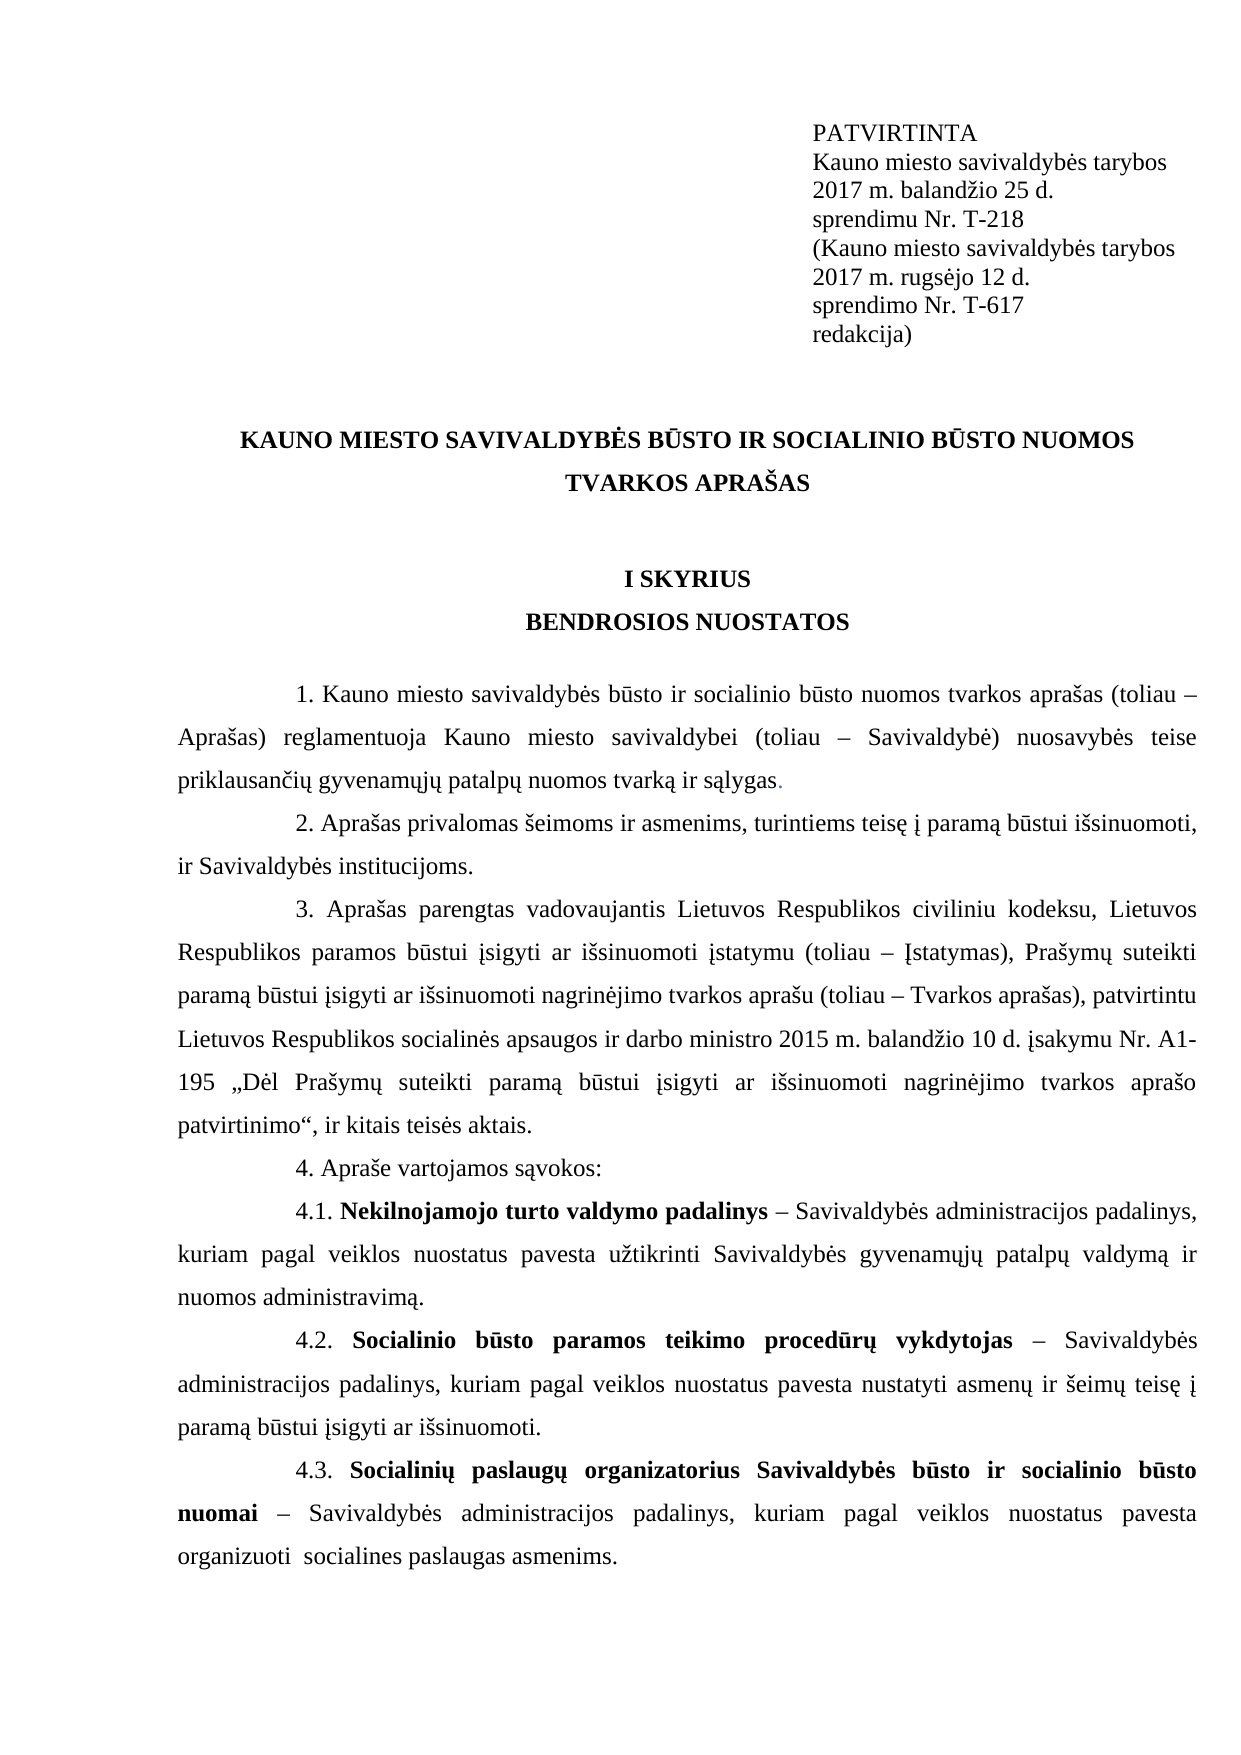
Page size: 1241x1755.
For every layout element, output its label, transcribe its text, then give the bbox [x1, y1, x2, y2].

text 2. Aprašas privalomas šeimoms ir asmenims, turintiems teisę į paramą būstui išsinuomoti, ir Savivaldybės institucijoms. [177, 808, 1198, 880]
text redakcija) [812, 319, 1198, 348]
text sprendimo Nr. T-617 [812, 291, 1198, 319]
text (Kauno miesto savivaldybės tarybos [812, 233, 1198, 262]
text 2017 m. balandžio 25 d. [812, 176, 1198, 204]
text sprendimu Nr. T-218 [812, 204, 1198, 233]
text 3. Aprašas parengtas vadovaujantis Lietuvos Respublikos civiliniu kodeksu, Lietuvos Respublikos paramos būstui įsigyti ar išsinuomoti įstatymu (toliau – Įstatymas), Prašymų suteikti paramą būstui įsigyti ar išsinuomoti nagrinėjimo tvarkos aprašu (toliau – Tvarkos aprašas), patvirtintu Lietuvos Respublikos socialinės apsaugos ir darbo ministro 2015 m. balandžio 10 d. įsakymu Nr. A1-195 „Dėl Prašymų suteikti paramą būstui įsigyti ar išsinuomoti nagrinėjimo tvarkos aprašo patvirtinimo“, ir kitais teisės aktais. [177, 894, 1198, 1139]
text Kauno miesto savivaldybės tarybos [812, 147, 1198, 176]
text 4.1. Nekilnojamojo turto valdymo padalinys – Savivaldybės administracijos padalinys, kuriam pagal veiklos nuostatus pavesta užtikrinti Savivaldybės gyvenamųjų patalpų valdymą ir nuomos administravimą. [177, 1196, 1198, 1311]
text BENDROSIOS NUOSTATOS [177, 607, 1198, 636]
text I SKYRIUS [177, 564, 1198, 592]
text 1. Kauno miesto savivaldybės būsto ir socialinio būsto nuomos tvarkos aprašas (toliau – Aprašas) reglamentuoja Kauno miesto savivaldybei (toliau – Savivaldybė) nuosavybės teise priklausančių gyvenamųjų patalpų nuomos tvarką ir sąlygas. [177, 679, 1198, 794]
text PATVIRTINTA [177, 118, 1198, 147]
text 4.2. Socialinio būsto paramos teikimo procedūrų vykdytojas – Savivaldybės administracijos padalinys, kuriam pagal veiklos nuostatus pavesta nustatyti asmenų ir šeimų teisę į paramą būstui įsigyti ar išsinuomoti. [177, 1326, 1198, 1441]
text 2017 m. rugsėjo 12 d. [812, 262, 1198, 291]
text 4.3. Socialinių paslaugų organizatorius Savivaldybės būsto ir socialinio būsto nuomai – Savivaldybės administracijos padalinys, kuriam pagal veiklos nuostatus pavesta organizuoti socialines paslaugas asmenims. [177, 1455, 1198, 1570]
text 4. Apraše vartojamos sąvokos: [177, 1153, 1198, 1182]
text KAUNO MIESTO SAVIVALDYBĖS BŪSTO IR SOCIALINIO BŪSTO NUOMOS TVARKOS APRAŠAS [177, 425, 1198, 497]
